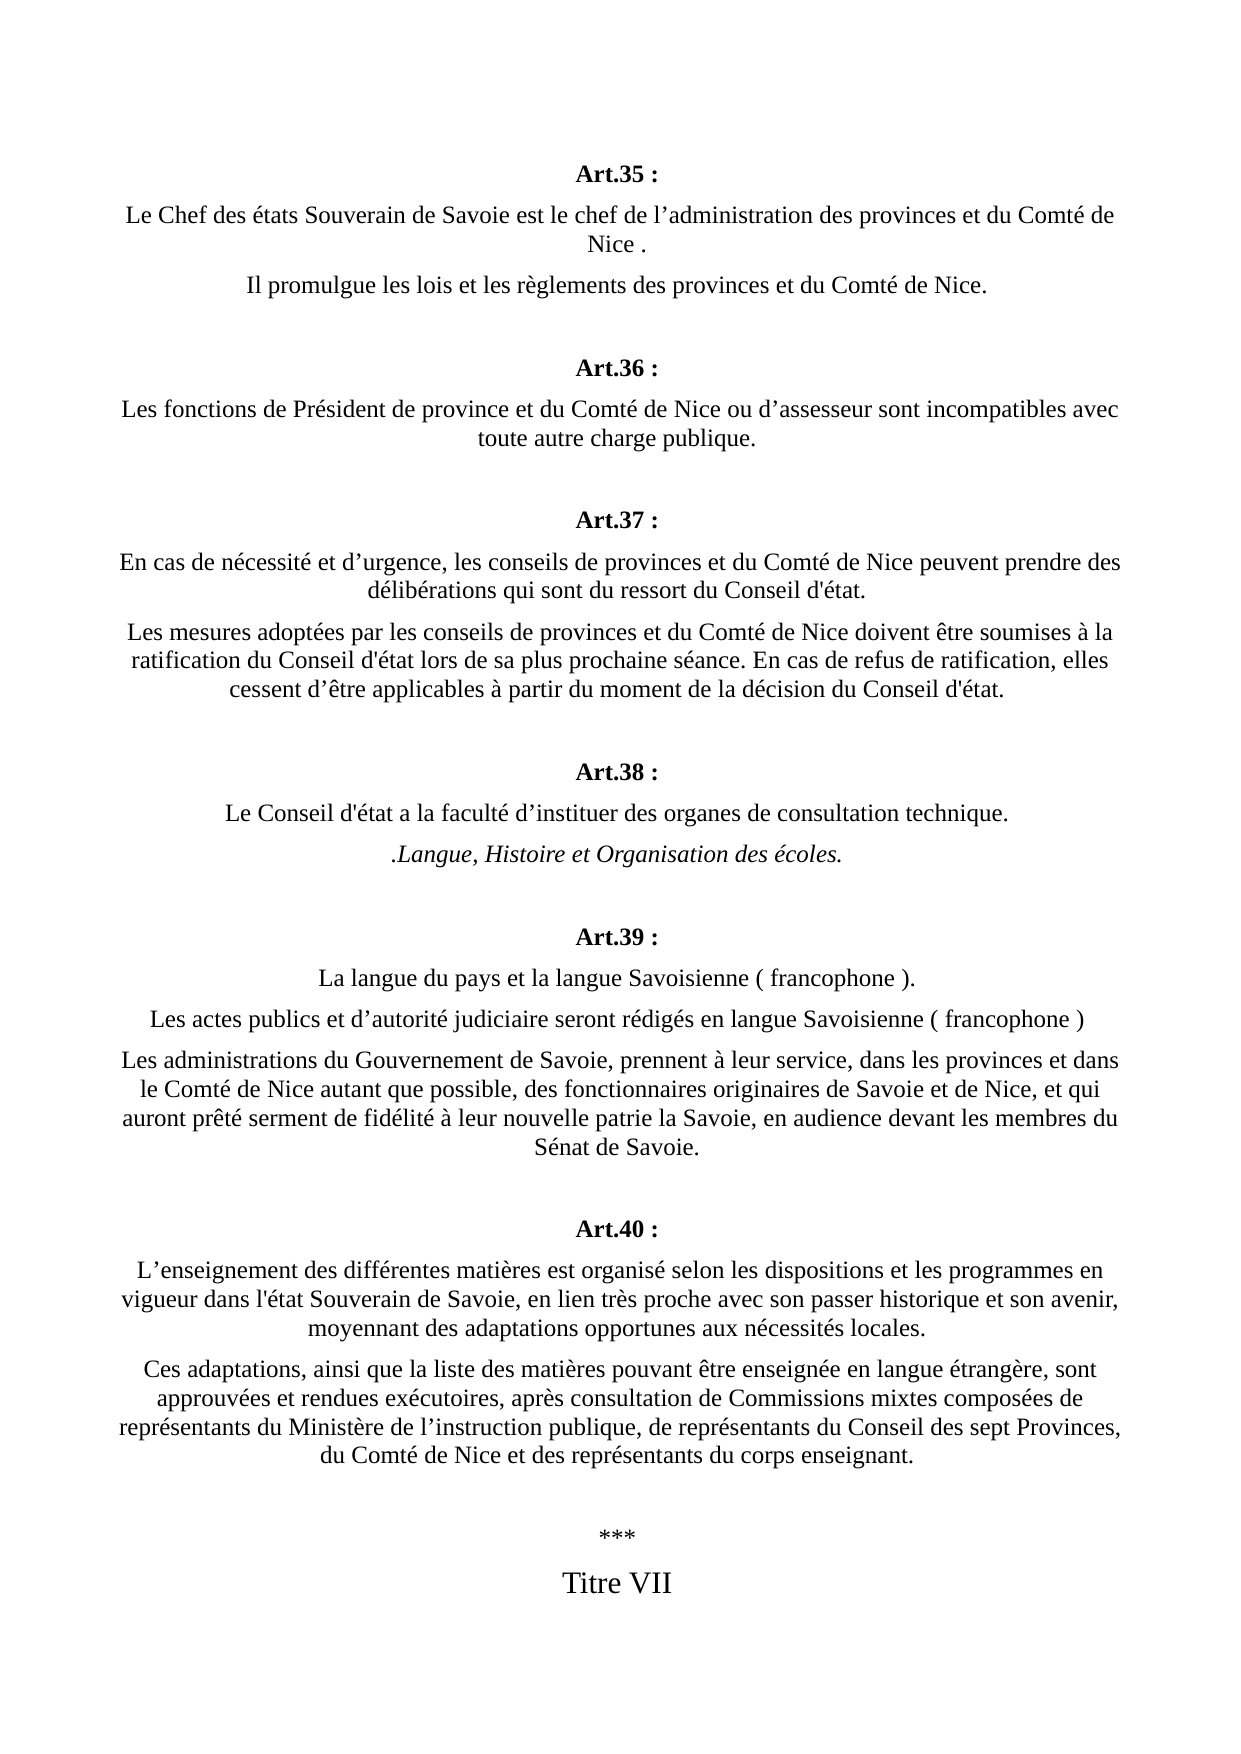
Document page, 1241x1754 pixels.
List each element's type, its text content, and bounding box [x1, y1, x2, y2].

text Il promulgue les lois et les règlements des provinces et du Comté de Nice. [118, 271, 1122, 299]
text L’enseignement des différentes matières est organisé selon les dispositions et les programmes en vigueur dans l'état Souverain de Savoie, en lien très proche avec son passer historique et son avenir, moyennant des adaptations opportunes aux nécessités locales. [118, 1256, 1122, 1342]
text Art.39 : [118, 922, 1122, 951]
text Art.40 : [118, 1214, 1122, 1243]
text Art.37 : [118, 506, 1122, 534]
text Le Conseil d'état a la faculté d’instituer des organes de consultation technique. [118, 798, 1122, 827]
text Art.36 : [118, 353, 1122, 382]
text La langue du pays et la langue Savoisienne ( francophone ). [118, 963, 1122, 992]
text Art.38 : [118, 757, 1122, 786]
text Les administrations du Gouvernement de Savoie, prennent à leur service, dans les provinces et dans le Comté de Nice autant que possible, des fonctionnaires originaires de Savoie et de Nice, et qui auront prêté serment de fidélité à leur nouvelle patrie la Savoie, en audience devant les membres du Sénat de Savoie. [118, 1046, 1122, 1161]
text En cas de nécessité et d’urgence, les conseils de provinces et du Comté de Nice peuvent prendre des délibérations qui sont du ressort du Conseil d'état. [118, 547, 1122, 604]
text Titre VII [118, 1564, 1122, 1600]
text Les mesures adoptées par les conseils de provinces et du Comté de Nice doivent être soumises à la ratification du Conseil d'état lors de sa plus prochaine séance. En cas de refus de ratification, elles cessent d’être applicables à partir du moment de la décision du Conseil d'état. [118, 617, 1122, 703]
text *** [118, 1523, 1122, 1552]
text Art.35 : [118, 159, 1122, 188]
text Ces adaptations, ainsi que la liste des matières pouvant être enseignée en langue étrangère, sont approuvées et rendues exécutoires, après consultation de Commissions mixtes composées de représentants du Ministère de l’instruction publique, de représentants du Conseil des sept Provinces, du Comté de Nice et des représentants du corps enseignant. [118, 1354, 1122, 1469]
text Le Chef des états Souverain de Savoie est le chef de l’administration des provinces et du Comté de Nice . [118, 201, 1122, 258]
text Les fonctions de Président de province et du Comté de Nice ou d’assesseur sont incompatibles avec toute autre charge publique. [118, 394, 1122, 452]
text .Langue, Histoire et Organisation des écoles. [118, 839, 1122, 868]
text Les actes publics et d’autorité judiciaire seront rédigés en langue Savoisienne ( francophone ) [118, 1004, 1122, 1033]
